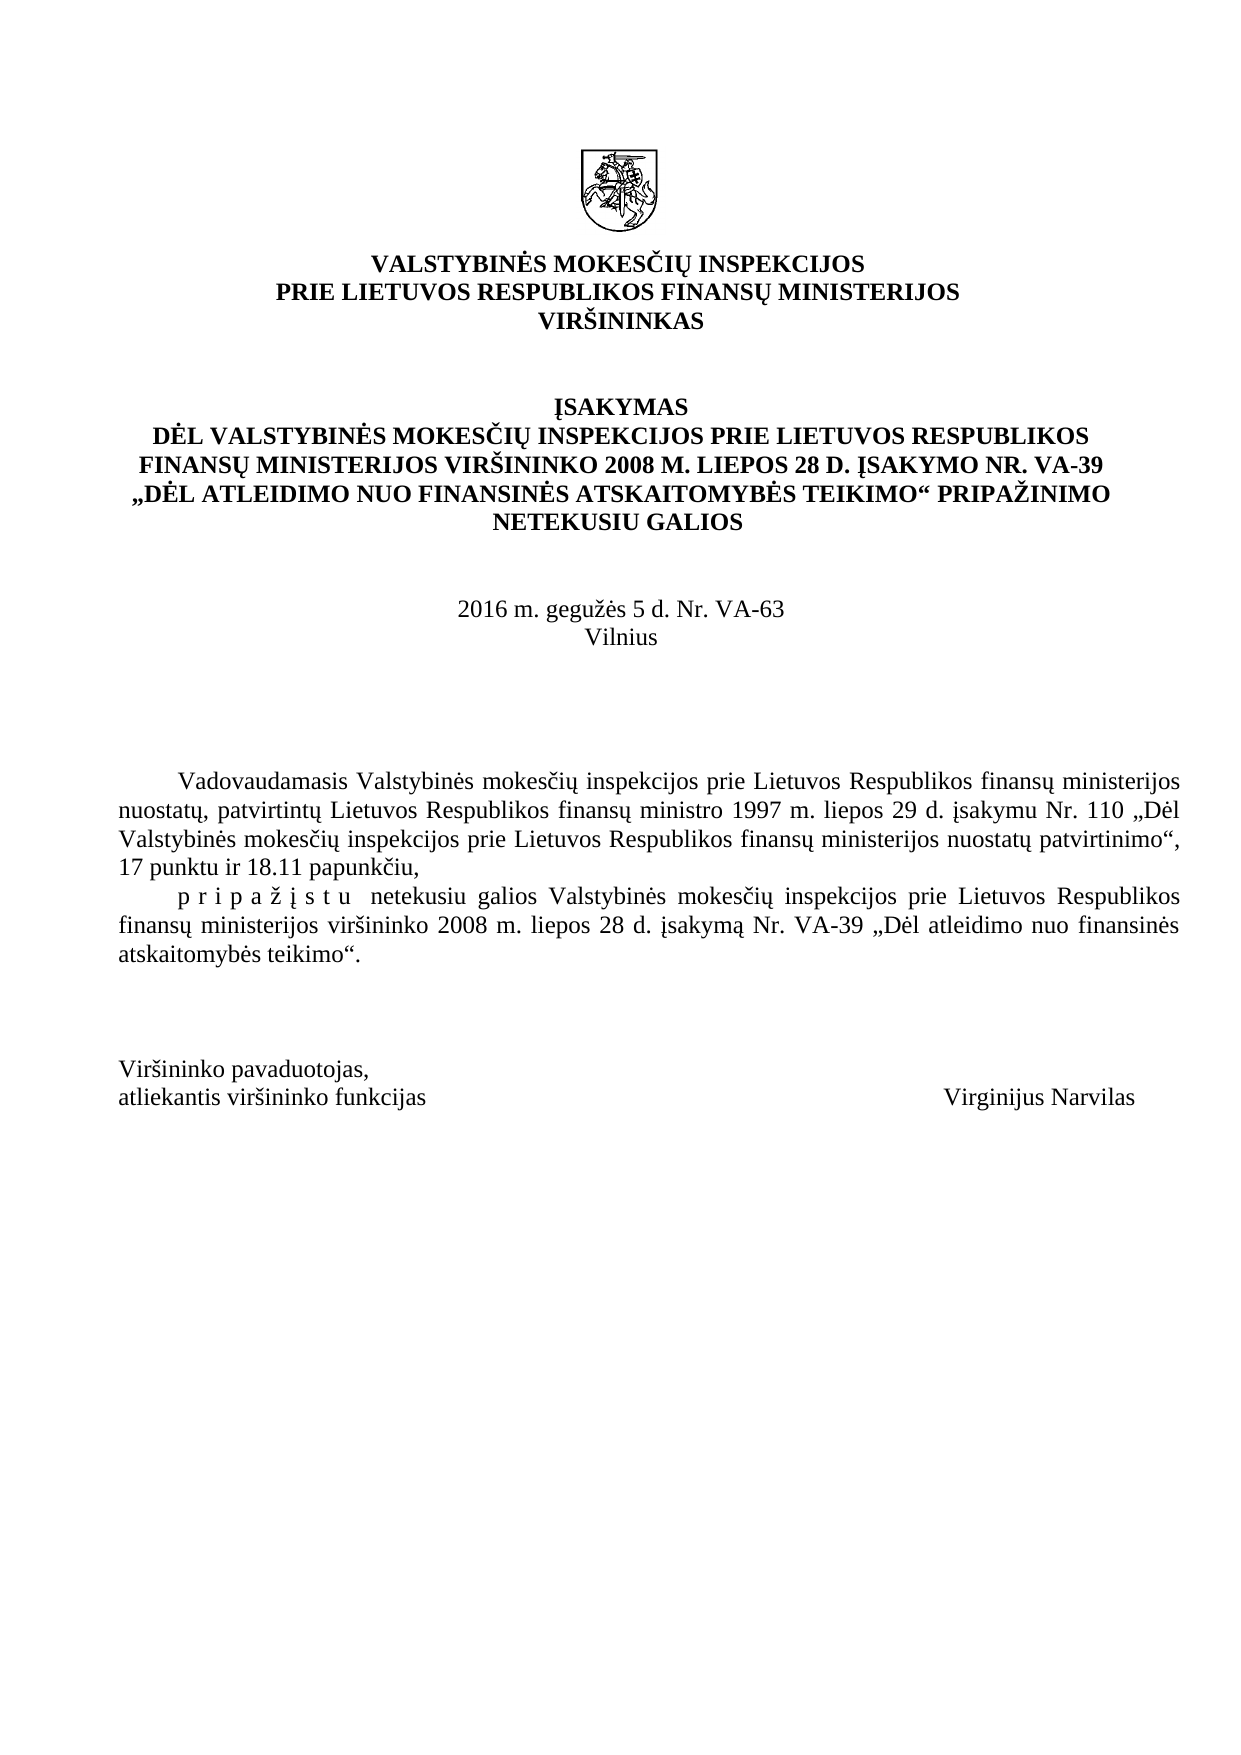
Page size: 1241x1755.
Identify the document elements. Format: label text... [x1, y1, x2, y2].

table_cell [119, 335, 1123, 364]
table_cell 2016 m. gegužės 5 d. Nr. VA-63 [119, 594, 1123, 622]
table_cell [119, 364, 1123, 392]
text pripažįstu netekusiu galios Valstybinės mokesčių inspekcijos prie Lietuvos Respublikos finansų ministerijos viršininko 2008 m. liepos 28 d. įsakymą Nr. VA-39 „Dėl atleidimo nuo finansinės atskaitomybės teikimo“. [118, 881, 1181, 967]
table_cell DĖL VALSTYBINĖS MOKESČIŲ INSPEKCIJOS PRIE lIETUVOS RESPUBLIKOS FINANSŲ MINISTERIJOS VIRŠININKO 2008 m. liepos 28 d. ĮSAKYMO NR. VA-39 „DĖL ATLEIDIMO NUO FINANSINĖS ATSKAITOMYBĖS TEIKIMO“ PRIPAŽINIMO NETEKUSIU GALIOS [119, 421, 1123, 536]
text atliekantis viršininko funkcijas Virginijus Narvilas [118, 1082, 1181, 1111]
text Viršininko pavaduotojas, [118, 1054, 1181, 1082]
table_cell ĮSAKYMAS [119, 393, 1123, 421]
text Vadovaudamasis Valstybinės mokesčių inspekcijos prie Lietuvos Respublikos finansų ministerijos nuostatų, patvirtintų Lietuvos Respublikos finansų ministro 1997 m. liepos 29 d. įsakymu Nr. 110 „Dėl Valstybinės mokesčių inspekcijos prie Lietuvos Respublikos finansų ministerijos nuostatų patvirtinimo“, 17 punktu ir 18.11 papunkčiu, [118, 766, 1181, 881]
table_cell Vilnius [119, 623, 1123, 651]
table_cell [119, 565, 1123, 594]
table_cell VALSTYBINĖS MOKESČIŲ INSPEKCIJOS PRIE LIETUVOS RESPUBLIKOS FINANSŲ MINISTERIJOS VIRŠININKAS [119, 249, 1123, 335]
table_cell [119, 709, 1123, 737]
table_cell [119, 536, 1123, 565]
table_header [119, 118, 1123, 249]
table_cell [119, 651, 1123, 680]
table_cell [119, 680, 1123, 709]
